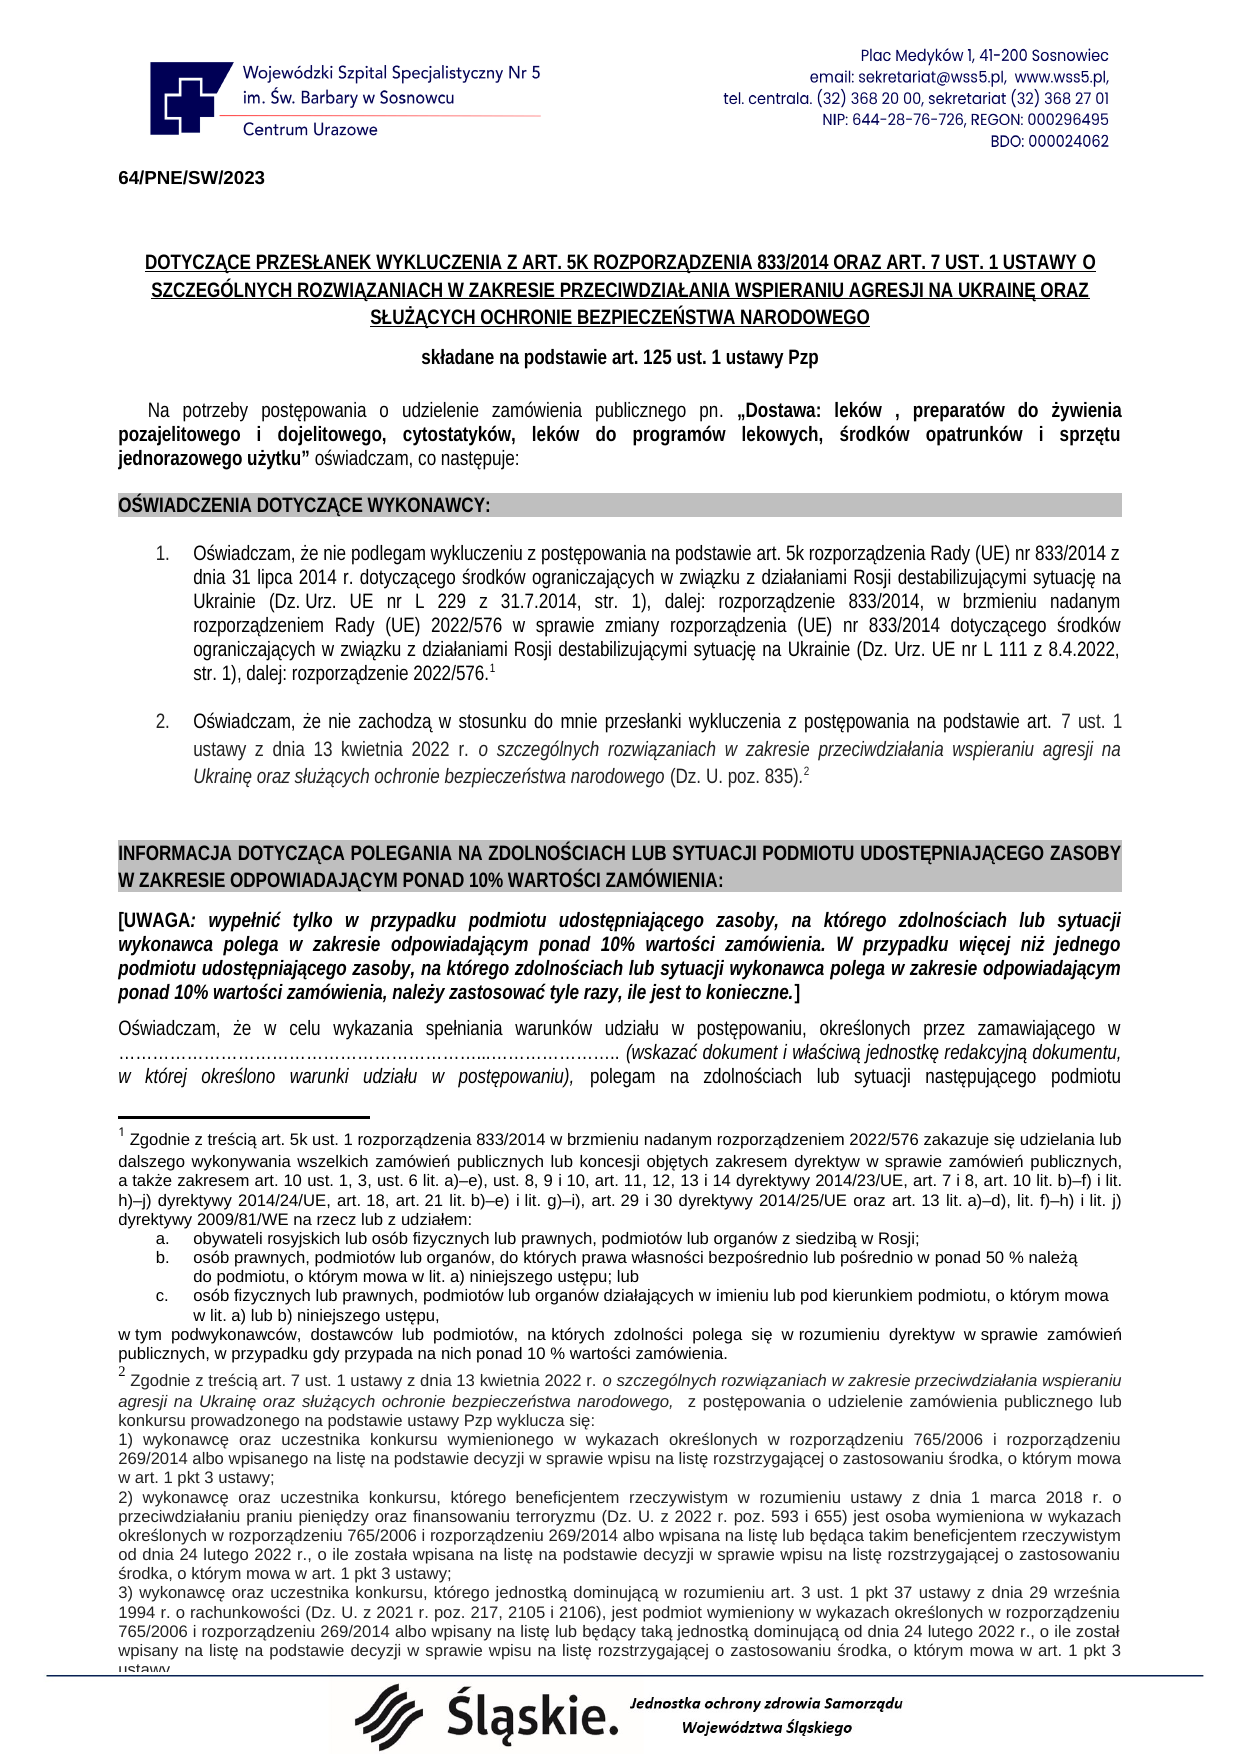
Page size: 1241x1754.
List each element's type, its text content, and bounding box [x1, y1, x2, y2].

list osób prawnych, podmiotów lub organów, do których prawa własności bezpośrednio lub pośrednio w ponad 50 % należą do podmiotu, o którym mowa w lit. a) niniejszego ustępu; lub [156, 1248, 1122, 1286]
list Zgodnie z treścią art. 5k ust. 1 rozporządzenia 833/2014 w brzmieniu nadanym rozporządzeniem 2022/576 zakazuje się udzielania lub dalszego wykonywania wszelkich zamówień publicznych lub koncesji objętych zakresem dyrektyw w sprawie zamówień publicznych, a także zakresem art. 10 ust. 1, 3, ust. 6 lit. a)–e), ust. 8, 9 i 10, art. 11, 12, 13 i 14 dyrektywy 2014/23/UE, art. 7 i 8, art. 10 lit. b)–f) i lit. h)–j) dyrektywy 2014/24/UE, art. 18, art. 21 lit. b)–e) i lit. g)–i), art. 29 i 30 dyrektywy 2014/25/UE oraz art. 13 lit. a)–d), lit. f)–h) i lit. j) dyrektywy 2009/81/WE na rzecz lub z udziałem: [118, 1123, 1122, 1229]
list Oświadczam, że nie podlegam wykluczeniu z postępowania na podstawie art. 5k rozporządzenia Rady (UE) nr 833/2014 z dnia 31 lipca 2014 r. dotyczącego środków ograniczających w związku z działaniami Rosji destabilizującymi sytuację na Ukrainie (Dz. Urz. UE nr L 229 z 31.7.2014, str. 1), dalej: rozporządzenie 833/2014, w brzmieniu nadanym rozporządzeniem Rady (UE) 2022/576 w sprawie zmiany rozporządzenia (UE) nr 833/2014 dotyczącego środków ograniczających w związku z działaniami Rosji destabilizującymi sytuację na Ukrainie (Dz. Urz. UE nr L 111 z 8.4.2022, str. 1), dalej: rozporządzenie 2022/576. [156, 541, 1122, 685]
list Zgodnie z treścią art. 7 ust. 1 ustawy z dnia 13 kwietnia 2022 r. o szczególnych rozwiązaniach w zakresie przeciwdziałania wspieraniu agresji na Ukrainę oraz służących ochronie bezpieczeństwa narodowego, z postępowania o udzielenie zamówienia publicznego lub konkursu prowadzonego na podstawie ustawy Pzp wyklucza się: [118, 1363, 1122, 1430]
list 2) wykonawcę oraz uczestnika konkursu, którego beneficjentem rzeczywistym w rozumieniu ustawy z dnia 1 marca 2018 r. o przeciwdziałaniu praniu pieniędzy oraz finansowaniu terroryzmu (Dz. U. z 2022 r. poz. 593 i 655) jest osoba wymieniona w wykazach określonych w rozporządzeniu 765/2006 i rozporządzeniu 269/2014 albo wpisana na listę lub będąca takim beneficjentem rzeczywistym od dnia 24 lutego 2022 r., o ile została wpisana na listę na podstawie decyzji w sprawie wpisu na listę rozstrzygającej o zastosowaniu środka, o którym mowa w art. 1 pkt 3 ustawy; [118, 1487, 1122, 1583]
list 3) wykonawcę oraz uczestnika konkursu, którego jednostką dominującą w rozumieniu art. 3 ust. 1 pkt 37 ustawy z dnia 29 września 1994 r. o rachunkowości (Dz. U. z 2021 r. poz. 217, 2105 i 2106), jest podmiot wymieniony w wykazach określonych w rozporządzeniu 765/2006 i rozporządzeniu 269/2014 albo wpisany na listę lub będący taką jednostką dominującą od dnia 24 lutego 2022 r., o ile został wpisany na listę na podstawie decyzji w sprawie wpisu na listę rozstrzygającej o zastosowaniu środka, o którym mowa w art. 1 pkt 3 ustawy. [118, 1583, 1122, 1672]
picture [43, 1672, 1206, 1754]
text [UWAGA: wypełnić tylko w przypadku podmiotu udostępniającego zasoby, na którego zdolnościach lub sytuacji wykonawca polega w zakresie odpowiadającym ponad 10% wartości zamówienia. W przypadku więcej niż jednego podmiotu udostępniającego zasoby, na którego zdolnościach lub sytuacji wykonawca polega w zakresie odpowiadającym ponad 10% wartości zamówienia, należy zastosować tyle razy, ile jest to konieczne.] [118, 908, 1122, 1004]
text INFORMACJA DOTYCZĄCA POLEGANIA NA ZDOLNOŚCIACH LUB SYTUACJI PODMIOTU UDOSTĘPNIAJĄCEGO ZASOBY W ZAKRESIE ODPOWIADAJĄCYM PONAD 10% WARTOŚCI ZAMÓWIENIA: [118, 840, 1122, 892]
text Na potrzeby postępowania o udzielenie zamówienia publicznego pn. „Dostawa: leków , preparatów do żywienia pozajelitowego i dojelitowego, cytostatyków, leków do programów lekowych, środków opatrunków i sprzętu jednorazowego użytku” oświadczam, co następuje: [118, 397, 1122, 469]
text DOTYCZĄCE PRZESŁANEK WYKLUCZENIA Z ART. 5K ROZPORZĄDZENIA 833/2014 ORAZ ART. 7 UST. 1 USTAWY o szczególnych rozwiązaniach w zakresie przeciwdziałania wspieraniu agresji na Ukrainę oraz służących ochronie bezpieczeństwa narodowego [118, 250, 1122, 329]
text OŚWIADCZENIA DOTYCZĄCE WYKONAWCY: [118, 493, 1122, 517]
list w tym podwykonawców, dostawców lub podmiotów, na których zdolności polega się w rozumieniu dyrektyw w sprawie zamówień publicznych, w przypadku gdy przypada na nich ponad 10 % wartości zamówienia. [118, 1324, 1122, 1363]
list 1) wykonawcę oraz uczestnika konkursu wymienionego w wykazach określonych w rozporządzeniu 765/2006 i rozporządzeniu 269/2014 albo wpisanego na listę na podstawie decyzji w sprawie wpisu na listę rozstrzygającej o zastosowaniu środka, o którym mowa w art. 1 pkt 3 ustawy; [118, 1430, 1122, 1487]
list obywateli rosyjskich lub osób fizycznych lub prawnych, podmiotów lub organów z siedzibą w Rosji; [156, 1229, 1122, 1248]
list Oświadczam, że nie zachodzą w stosunku do mnie przesłanki wykluczenia z postępowania na podstawie art. 7 ust. 1 ustawy z dnia 13 kwietnia 2022 r. o szczególnych rozwiązaniach w zakresie przeciwdziałania wspieraniu agresji na Ukrainę oraz służących ochronie bezpieczeństwa narodowego (Dz. U. poz. 835). [156, 709, 1122, 788]
text składane na podstawie art. 125 ust. 1 ustawy Pzp [118, 345, 1122, 369]
text Oświadczam, że w celu wykazania spełniania warunków udziału w postępowaniu, określonych przez zamawiającego w ………………………………………………………...………………….. (wskazać dokument i właściwą jednostkę redakcyjną dokumentu, w której określono warunki udziału w postępowaniu), polegam na zdolnościach lub sytuacji następującego podmiotu [118, 1016, 1122, 1088]
picture [118, 29, 1121, 167]
list osób fizycznych lub prawnych, podmiotów lub organów działających w imieniu lub pod kierunkiem podmiotu, o którym mowa w lit. a) lub b) niniejszego ustępu, [156, 1286, 1122, 1324]
